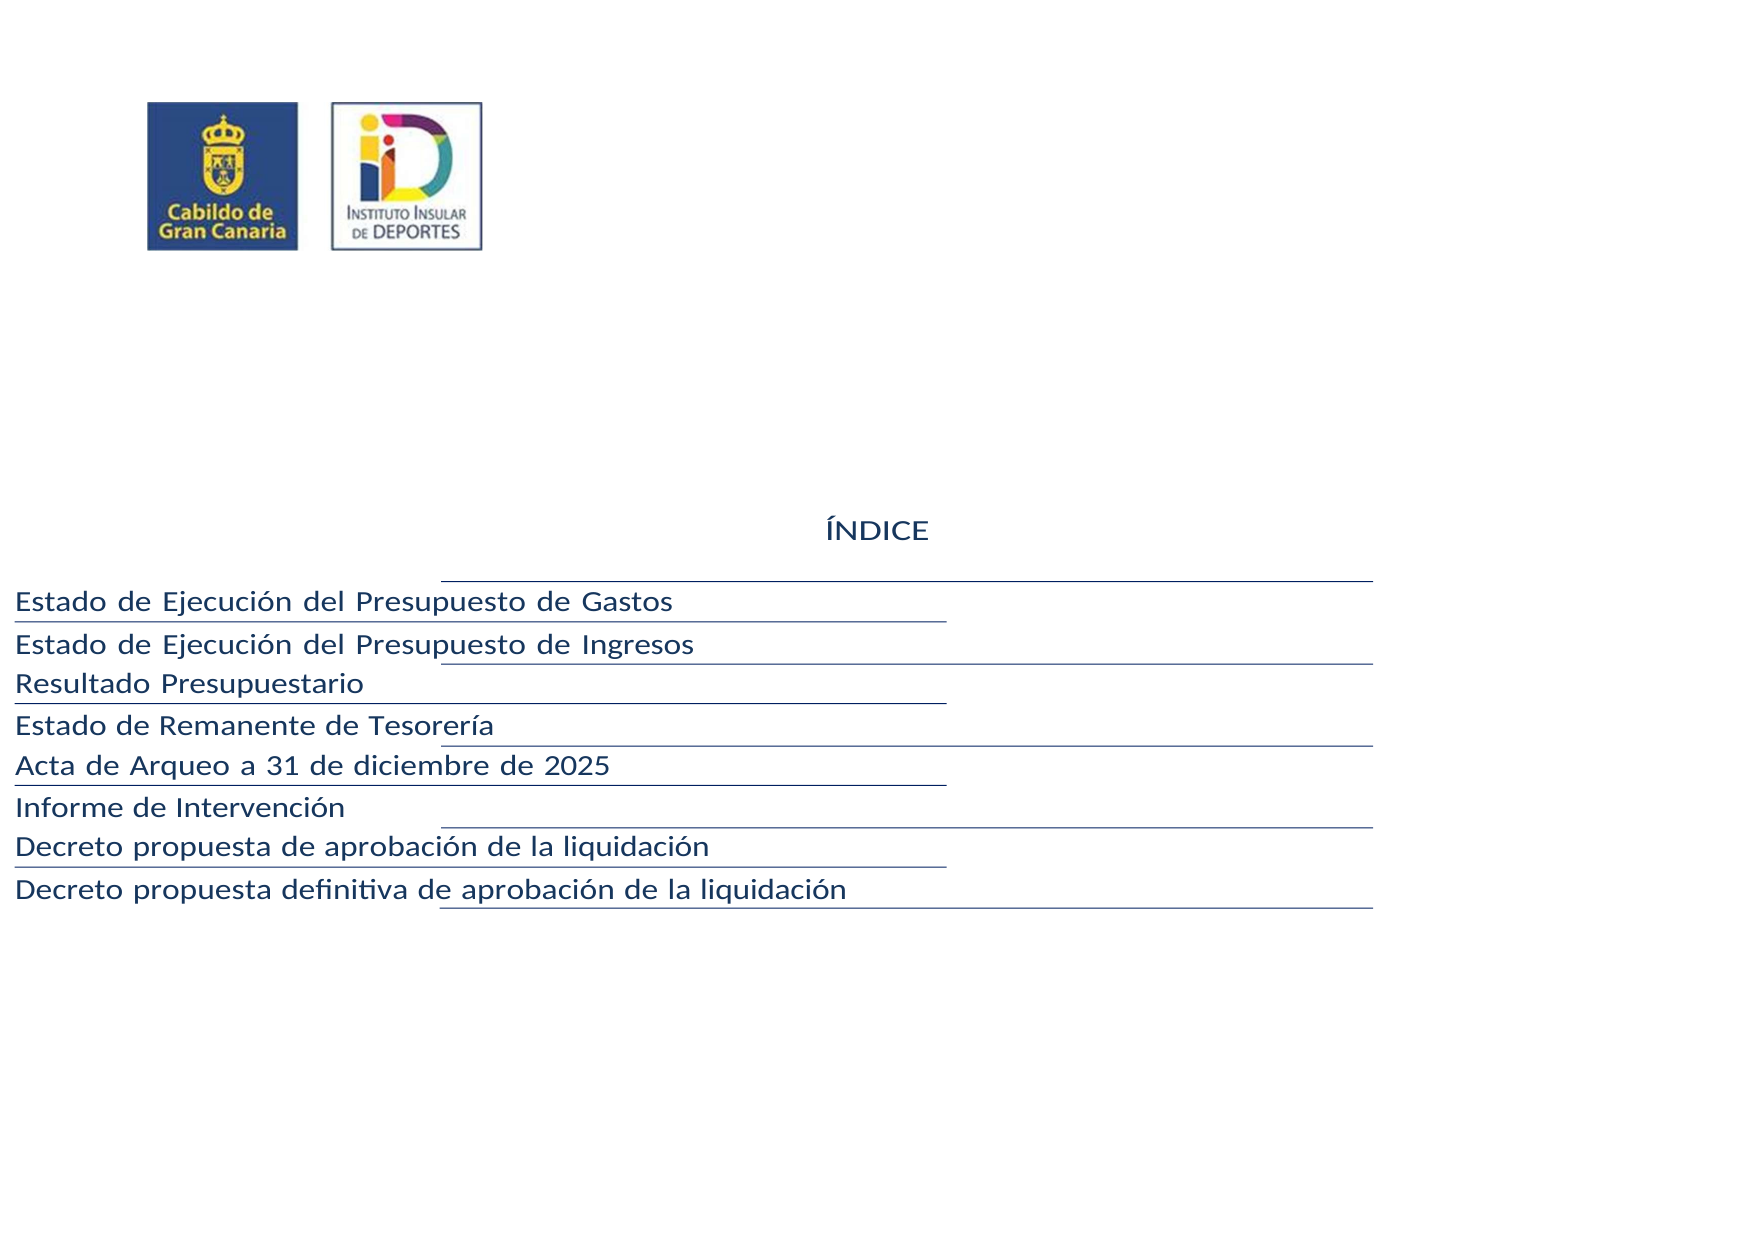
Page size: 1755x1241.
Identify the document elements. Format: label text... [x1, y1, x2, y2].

list Estado de Ejecución del Presupuesto de Gastos [0, 583, 1739, 619]
list Resultado Presupuestario [0, 665, 1739, 701]
list Decreto propuesta definitiva de aprobación de la liquidación [0, 871, 1739, 907]
list Informe de Intervención [0, 789, 1739, 825]
list Estado de Remanente de Tesorería [0, 707, 1739, 743]
text ÍNDICE [157, 512, 1597, 548]
list Estado de Ejecución del Presupuesto de Ingresos [0, 626, 1739, 661]
list Decreto propuesta de aprobación de la liquidación [0, 828, 1739, 864]
list Acta de Arqueo a 31 de diciembre de 2025 [0, 746, 1739, 782]
